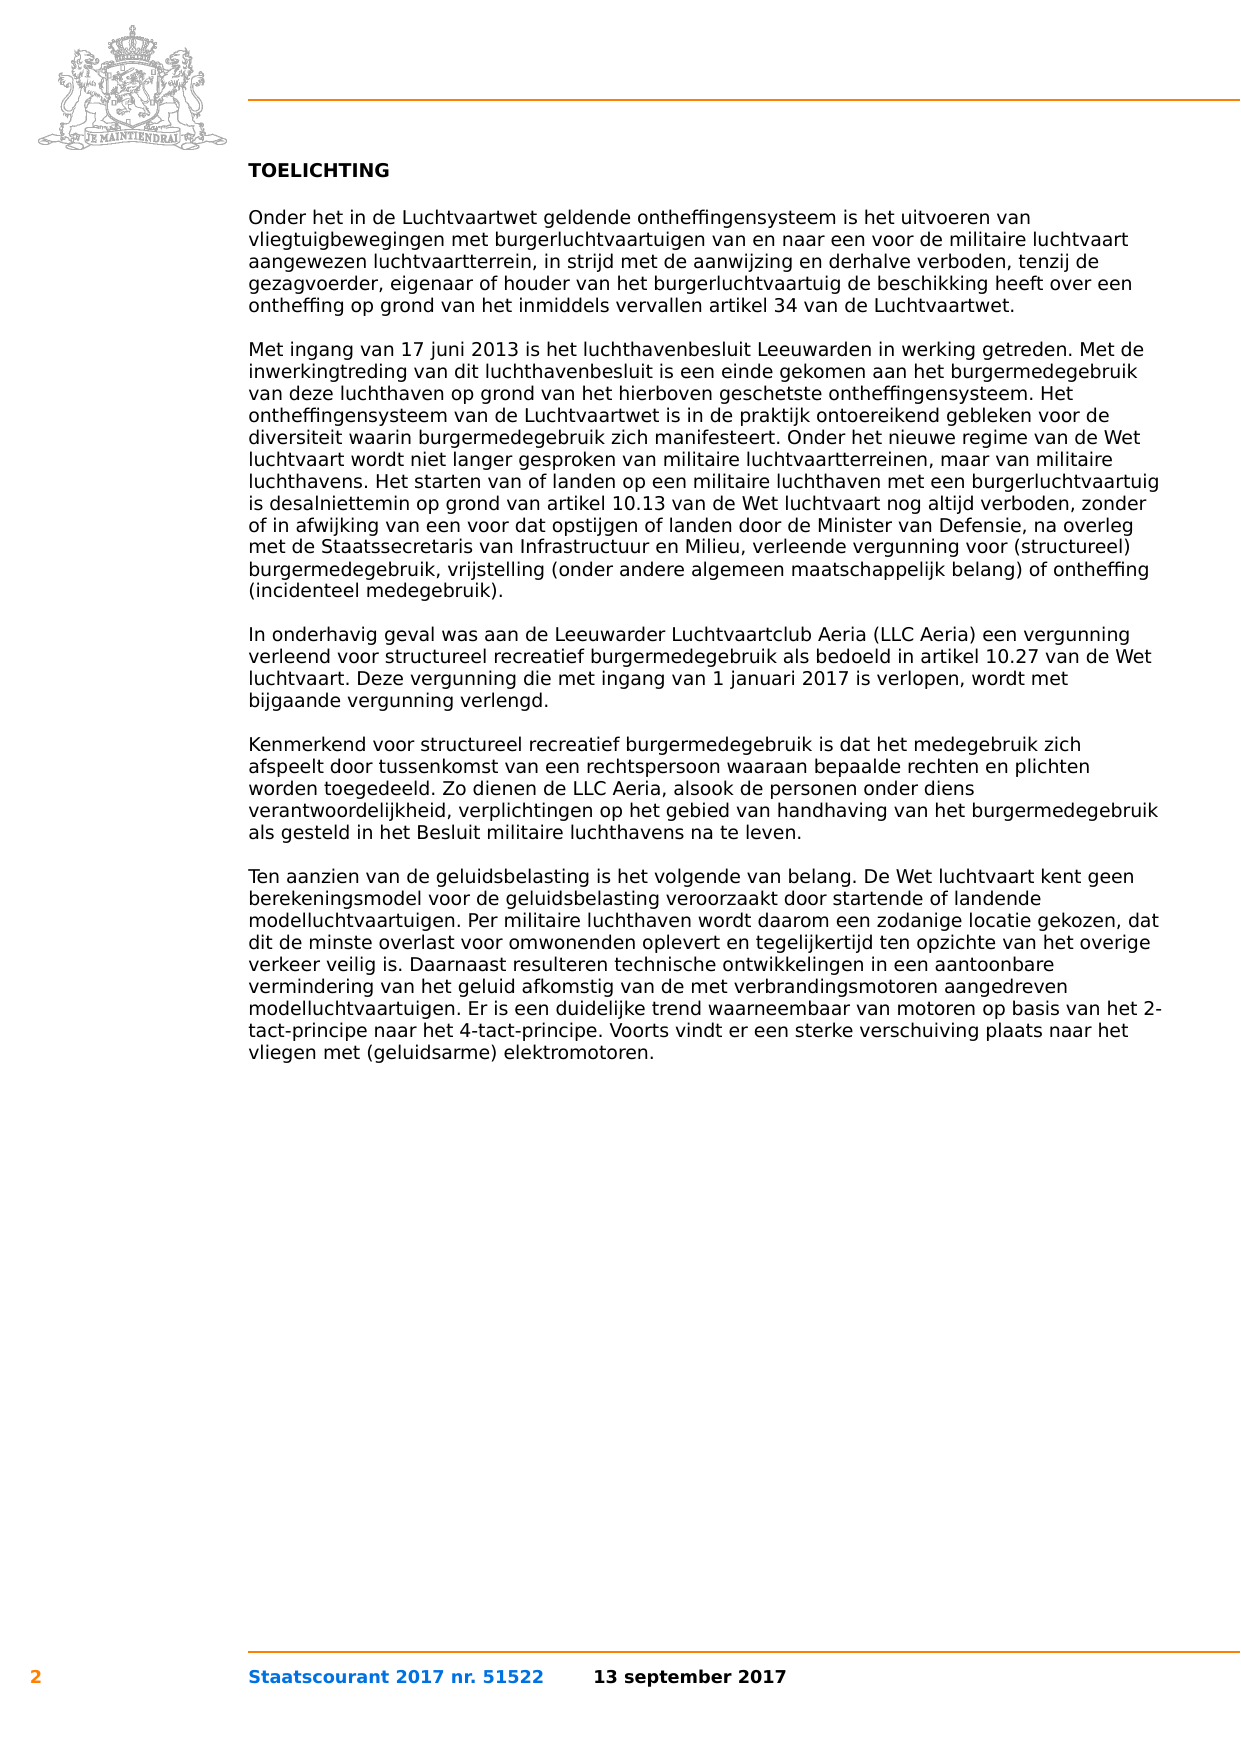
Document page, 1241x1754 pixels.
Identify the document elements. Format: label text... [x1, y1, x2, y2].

subtitle TOELICHTING [248, 160, 1163, 182]
text Onder het in de Luchtvaartwet geldende ontheffingensysteem is het uitvoeren van vliegtuigbewegingen met burgerluchtvaartuigen van en naar een voor de militaire luchtvaart aangewezen luchtvaartterrein, in strijd met de aanwijzing en derhalve verboden, tenzij de gezagvoerder, eigenaar of houder van het burgerluchtvaartuig de beschikking heeft over een ontheffing op grond van het inmiddels vervallen artikel 34 van de Luchtvaartwet. [248, 207, 1163, 317]
picture [38, 25, 227, 150]
text Met ingang van 17 juni 2013 is het luchthavenbesluit Leeuwarden in werking getreden. Met de inwerkingtreding van dit luchthavenbesluit is een einde gekomen aan het burgermedegebruik van deze luchthaven op grond van het hierboven geschetste ontheffingensysteem. Het ontheffingensysteem van de Luchtvaartwet is in de praktijk ontoereikend gebleken voor de diversiteit waarin burgermedegebruik zich manifesteert. Onder het nieuwe regime van de Wet luchtvaart wordt niet langer gesproken van militaire luchtvaartterreinen, maar van militaire luchthavens. Het starten van of landen op een militaire luchthaven met een burgerluchtvaartuig is desalniettemin op grond van artikel 10.13 van de Wet luchtvaart nog altijd verboden, zonder of in afwijking van een voor dat opstijgen of landen door de Minister van Defensie, na overleg met de Staatssecretaris van Infrastructuur en Milieu, verleende vergunning voor (structureel) burgermedegebruik, vrijstelling (onder andere algemeen maatschappelijk belang) of ontheffing (incidenteel medegebruik). [248, 339, 1163, 602]
text In onderhavig geval was aan de Leeuwarder Luchtvaartclub Aeria (LLC Aeria) een vergunning verleend voor structureel recreatief burgermedegebruik als bedoeld in artikel 10.27 van de Wet luchtvaart. Deze vergunning die met ingang van 1 januari 2017 is verlopen, wordt met bijgaande vergunning verlengd. [248, 624, 1163, 712]
text Kenmerkend voor structureel recreatief burgermedegebruik is dat het medegebruik zich afspeelt door tussenkomst van een rechtspersoon waaraan bepaalde rechten en plichten worden toegedeeld. Zo dienen de LLC Aeria, alsook de personen onder diens verantwoordelijkheid, verplichtingen op het gebied van handhaving van het burgermedegebruik als gesteld in het Besluit militaire luchthavens na te leven. [248, 734, 1163, 844]
text Ten aanzien van de geluidsbelasting is het volgende van belang. De Wet luchtvaart kent geen berekeningsmodel voor de geluidsbelasting veroorzaakt door startende of landende modelluchtvaartuigen. Per militaire luchthaven wordt daarom een zodanige locatie gekozen, dat dit de minste overlast voor omwonenden oplevert en tegelijkertijd ten opzichte van het overige verkeer veilig is. Daarnaast resulteren technische ontwikkelingen in een aantoonbare vermindering van het geluid afkomstig van de met verbrandingsmotoren aangedreven modelluchtvaartuigen. Er is een duidelijke trend waarneembaar van motoren op basis van het 2-tact-principe naar het 4-tact-principe. Voorts vindt er een sterke verschuiving plaats naar het vliegen met (geluidsarme) elektromotoren. [248, 866, 1163, 1064]
